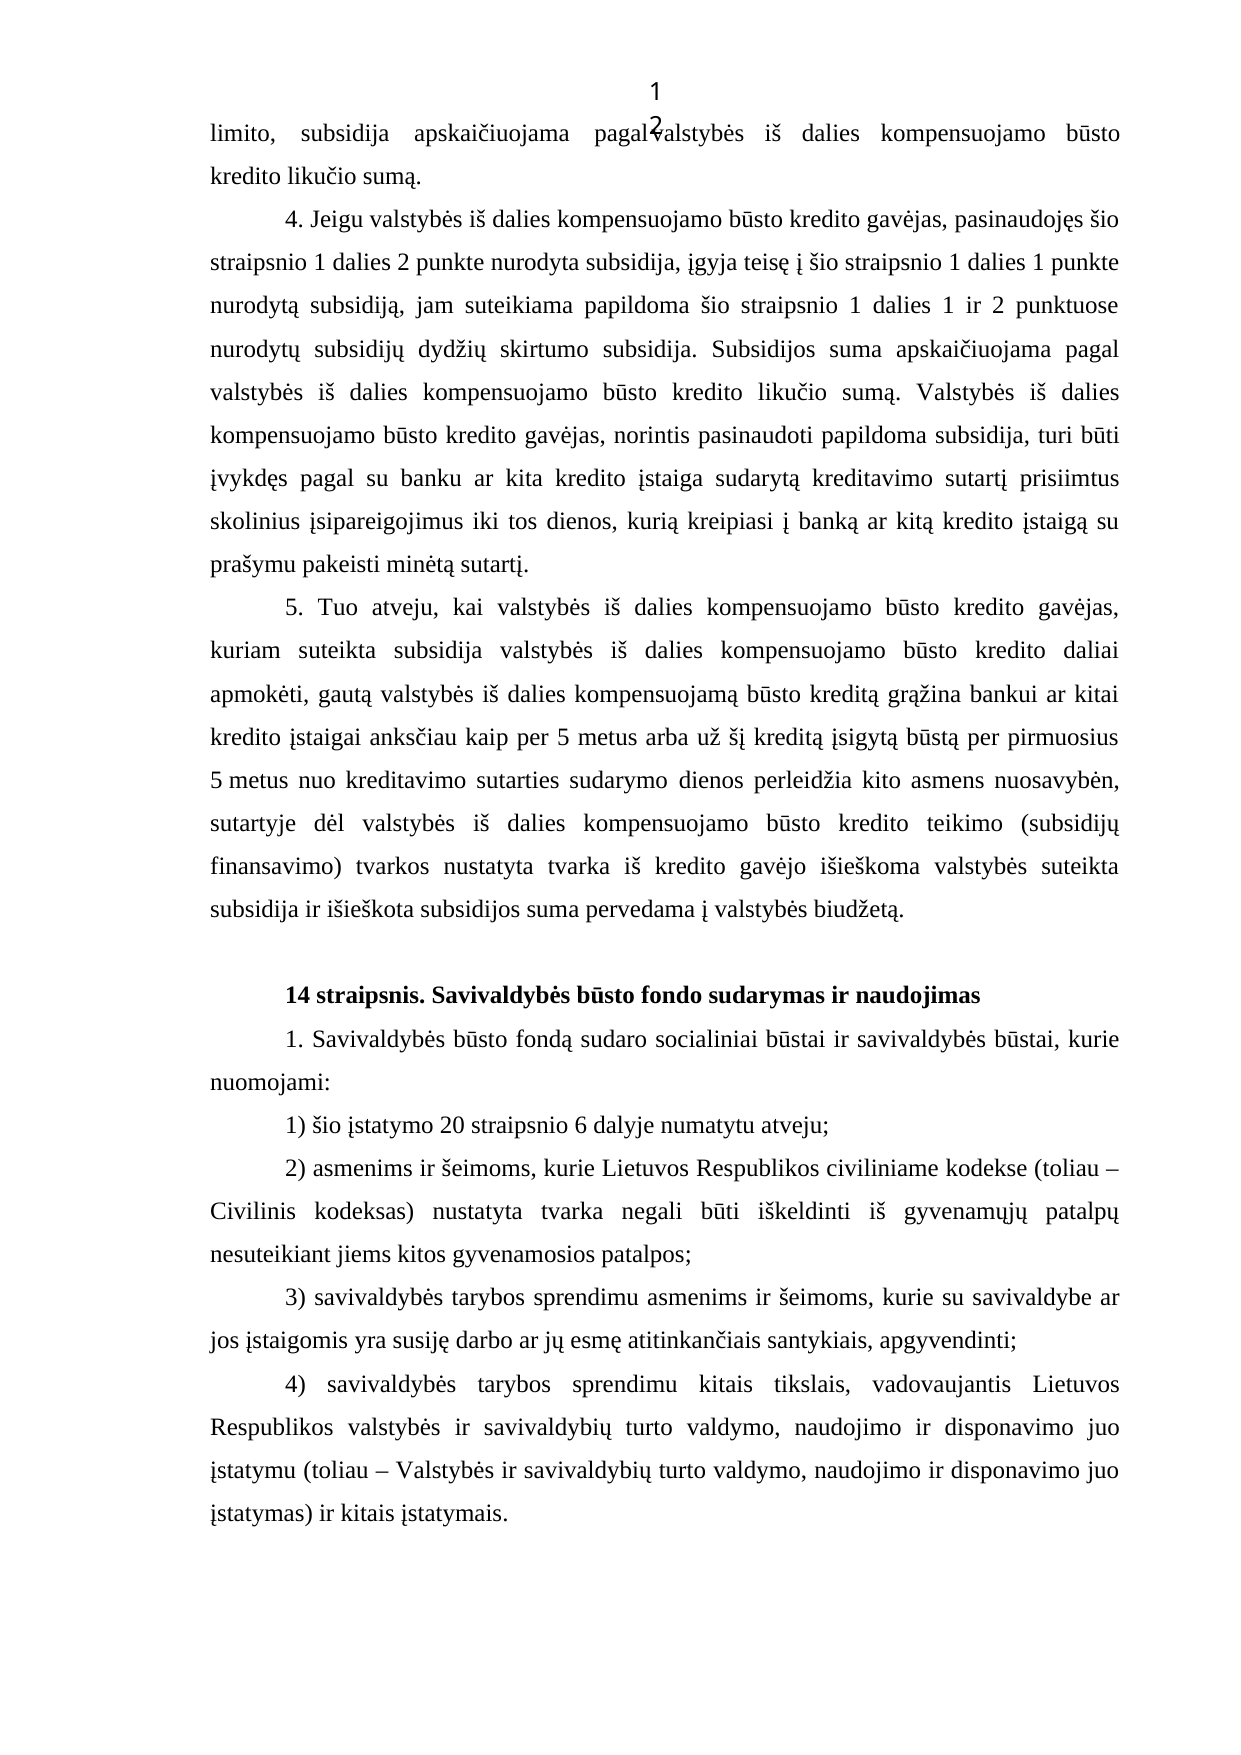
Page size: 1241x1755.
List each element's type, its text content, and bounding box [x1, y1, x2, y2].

text 5. Tuo atveju, kai valstybės iš dalies kompensuojamo būsto kredito gavėjas, kuriam suteikta subsidija valstybės iš dalies kompensuojamo būsto kredito daliai apmokėti, gautą valstybės iš dalies kompensuojamą būsto kreditą grąžina bankui ar kitai kredito įstaigai anksčiau kaip per 5 metus arba už šį kreditą įsigytą būstą per pirmuosius 5 metus nuo kreditavimo sutarties sudarymo dienos perleidžia kito asmens nuosavybėn, sutartyje dėl valstybės iš dalies kompensuojamo būsto kredito teikimo (subsidijų finansavimo) tvarkos nustatyta tvarka iš kredito gavėjo išieškoma valstybės suteikta subsidija ir išieškota subsidijos suma pervedama į valstybės biudžetą. [210, 592, 1120, 923]
text 1) šio įstatymo 20 straipsnio 6 dalyje numatytu atveju; [210, 1110, 1120, 1139]
text 2) asmenims ir šeimoms, kurie Lietuvos Respublikos civiliniame kodekse (toliau – Civilinis kodeksas) nustatyta tvarka negali būti iškeldinti iš gyvenamųjų patalpų nesuteikiant jiems kitos gyvenamosios patalpos; [210, 1153, 1120, 1268]
text 1. Savivaldybės būsto fondą sudaro socialiniai būstai ir savivaldybės būstai, kurie nuomojami: [210, 1024, 1120, 1096]
text 4. Jeigu valstybės iš dalies kompensuojamo būsto kredito gavėjas, pasinaudojęs šio straipsnio 1 dalies 2 punkte nurodyta subsidija, įgyja teisę į šio straipsnio 1 dalies 1 punkte nurodytą subsidiją, jam suteikiama papildoma šio straipsnio 1 dalies 1 ir 2 punktuose nurodytų subsidijų dydžių skirtumo subsidija. Subsidijos suma apskaičiuojama pagal valstybės iš dalies kompensuojamo būsto kredito likučio sumą. Valstybės iš dalies kompensuojamo būsto kredito gavėjas, norintis pasinaudoti papildoma subsidija, turi būti įvykdęs pagal su banku ar kita kredito įstaiga sudarytą kreditavimo sutartį prisiimtus skolinius įsipareigojimus iki tos dienos, kurią kreipiasi į banką ar kitą kredito įstaigą su prašymu pakeisti minėtą sutartį. [210, 204, 1120, 578]
text 4) savivaldybės tarybos sprendimu kitais tikslais, vadovaujantis Lietuvos Respublikos valstybės ir savivaldybių turto valdymo, naudojimo ir disponavimo juo įstatymu (toliau – Valstybės ir savivaldybių turto valdymo, naudojimo ir disponavimo juo įstatymas) ir kitais įstatymais. [210, 1369, 1120, 1527]
text 14 straipsnis. Savivaldybės būsto fondo sudarymas ir naudojimas [210, 981, 1120, 1009]
text limito, subsidija apskaičiuojama pagal valstybės iš dalies kompensuojamo būsto kredito likučio sumą. [210, 118, 1120, 190]
text 3) savivaldybės tarybos sprendimu asmenims ir šeimoms, kurie su savivaldybe ar jos įstaigomis yra susiję darbo ar jų esmę atitinkančiais santykiais, apgyvendinti; [210, 1282, 1120, 1354]
